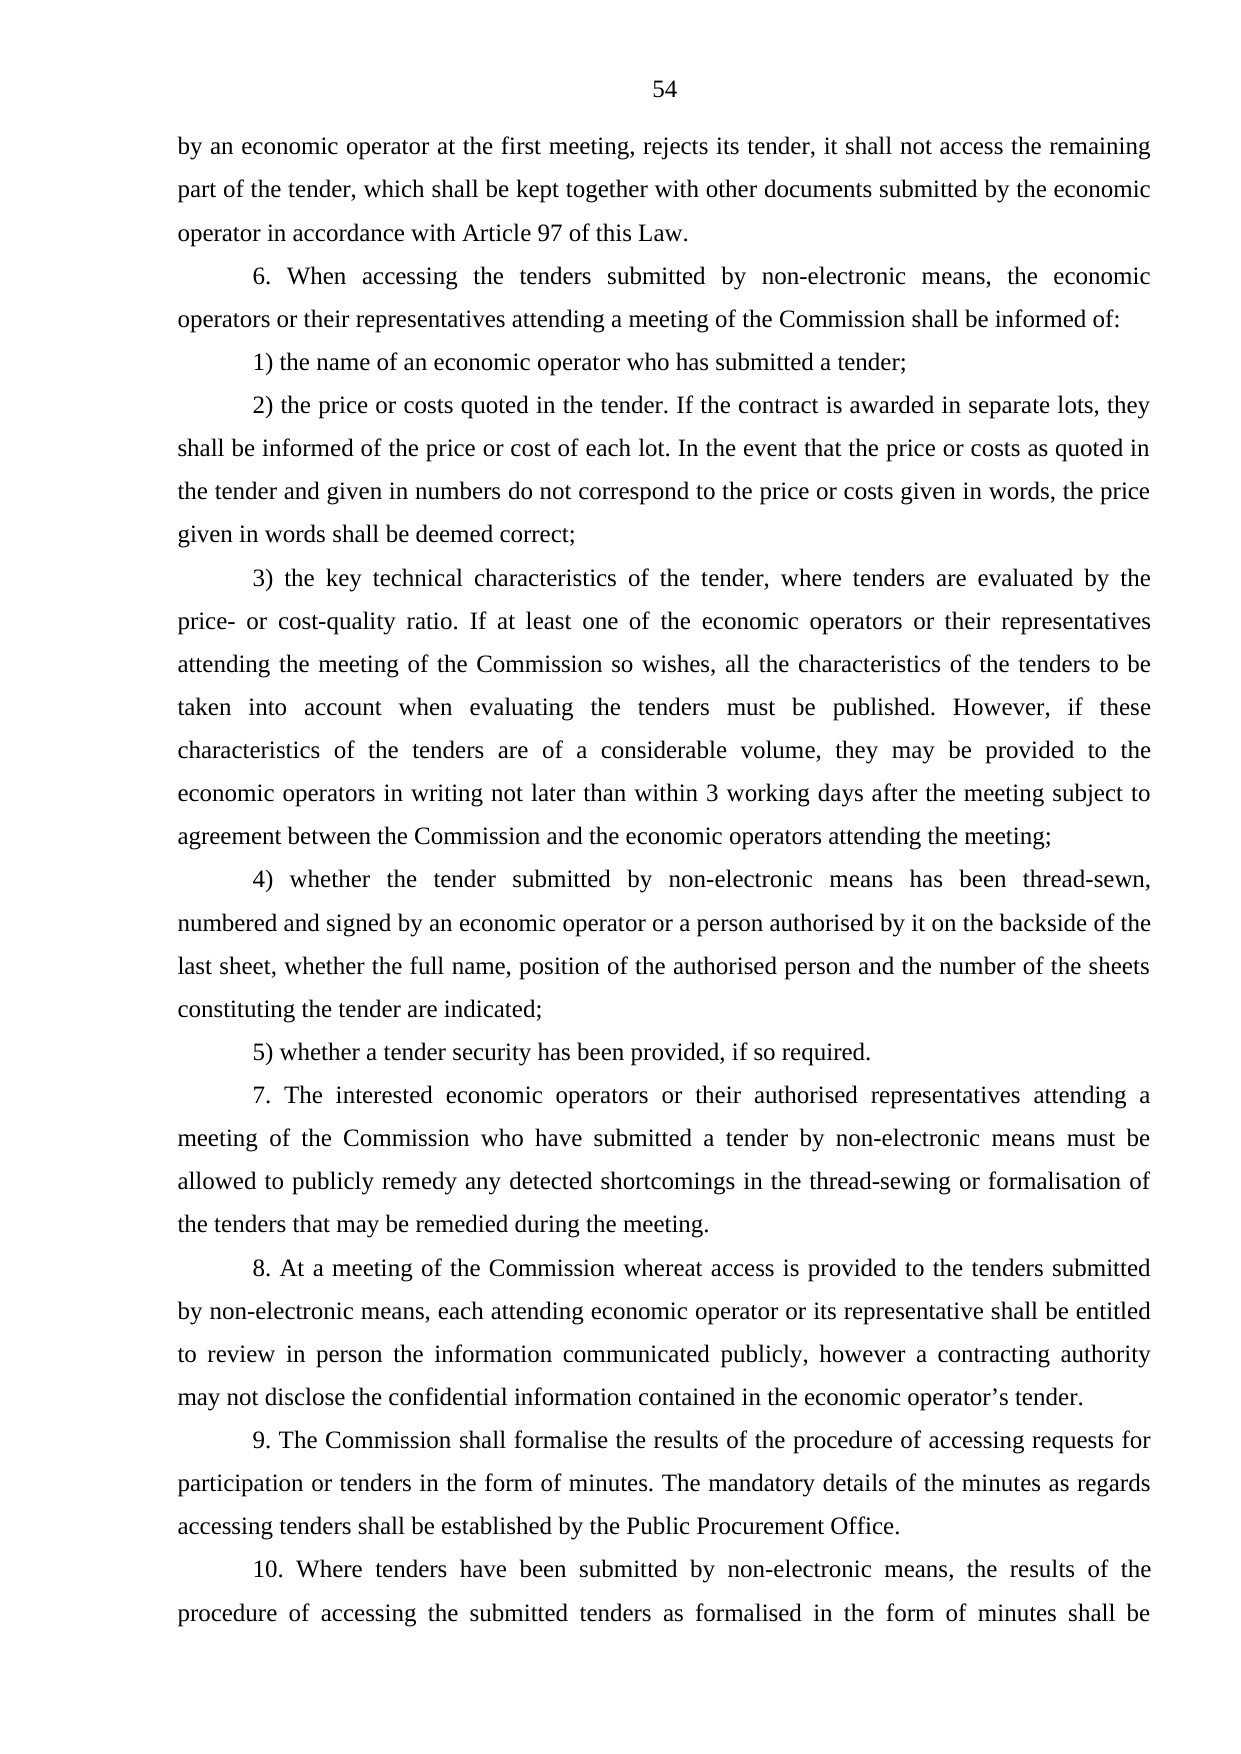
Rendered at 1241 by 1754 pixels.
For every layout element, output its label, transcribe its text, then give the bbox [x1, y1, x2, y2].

text 9. The Commission shall formalise the results of the procedure of accessing requests for participation or tenders in the form of minutes. The mandatory details of the minutes as regards accessing tenders shall be established by the Public Procurement Office. [177, 1425, 1152, 1540]
text 7. The interested economic operators or their authorised representatives attending a meeting of the Commission who have submitted a tender by non-electronic means must be allowed to publicly remedy any detected shortcomings in the thread-sewing or formalisation of the tenders that may be remedied during the meeting. [177, 1080, 1152, 1238]
text by an economic operator at the first meeting, rejects its tender, it shall not access the remaining part of the tender, which shall be kept together with other documents submitted by the economic operator in accordance with Article 97 of this Law. [177, 131, 1152, 246]
text 2) the price or costs quoted in the tender. If the contract is awarded in separate lots, they shall be informed of the price or cost of each lot. In the event that the price or costs as quoted in the tender and given in numbers do not correspond to the price or costs given in words, the price given in words shall be deemed correct; [177, 390, 1152, 548]
text 1) the name of an economic operator who has submitted a tender; [177, 347, 1152, 376]
text 8. At a meeting of the Commission whereat access is provided to the tenders submitted by non-electronic means, each attending economic operator or its representative shall be entitled to review in person the information communicated publicly, however a contracting authority may not disclose the confidential information contained in the economic operator’s tender. [177, 1253, 1152, 1411]
text 4) whether the tender submitted by non-electronic means has been thread-sewn, numbered and signed by an economic operator or a person authorised by it on the backside of the last sheet, whether the full name, position of the authorised person and the number of the sheets constituting the tender are indicated; [177, 864, 1152, 1023]
text 5) whether a tender security has been provided, if so required. [177, 1037, 1152, 1066]
text 6. When accessing the tenders submitted by non-electronic means, the economic operators or their representatives attending a meeting of the Commission shall be informed of: [177, 261, 1152, 333]
text 3) the key technical characteristics of the tender, where tenders are evaluated by the price- or cost-quality ratio. If at least one of the economic operators or their representatives attending the meeting of the Commission so wishes, all the characteristics of the tenders to be taken into account when evaluating the tenders must be published. However, if these characteristics of the tenders are of a considerable volume, they may be provided to the economic operators in writing not later than within 3 working days after the meeting subject to agreement between the Commission and the economic operators attending the meeting; [177, 563, 1152, 850]
text 10. Where tenders have been submitted by non-electronic means, the results of the procedure of accessing the submitted tenders as formalised in the form of minutes shall be [177, 1554, 1152, 1626]
